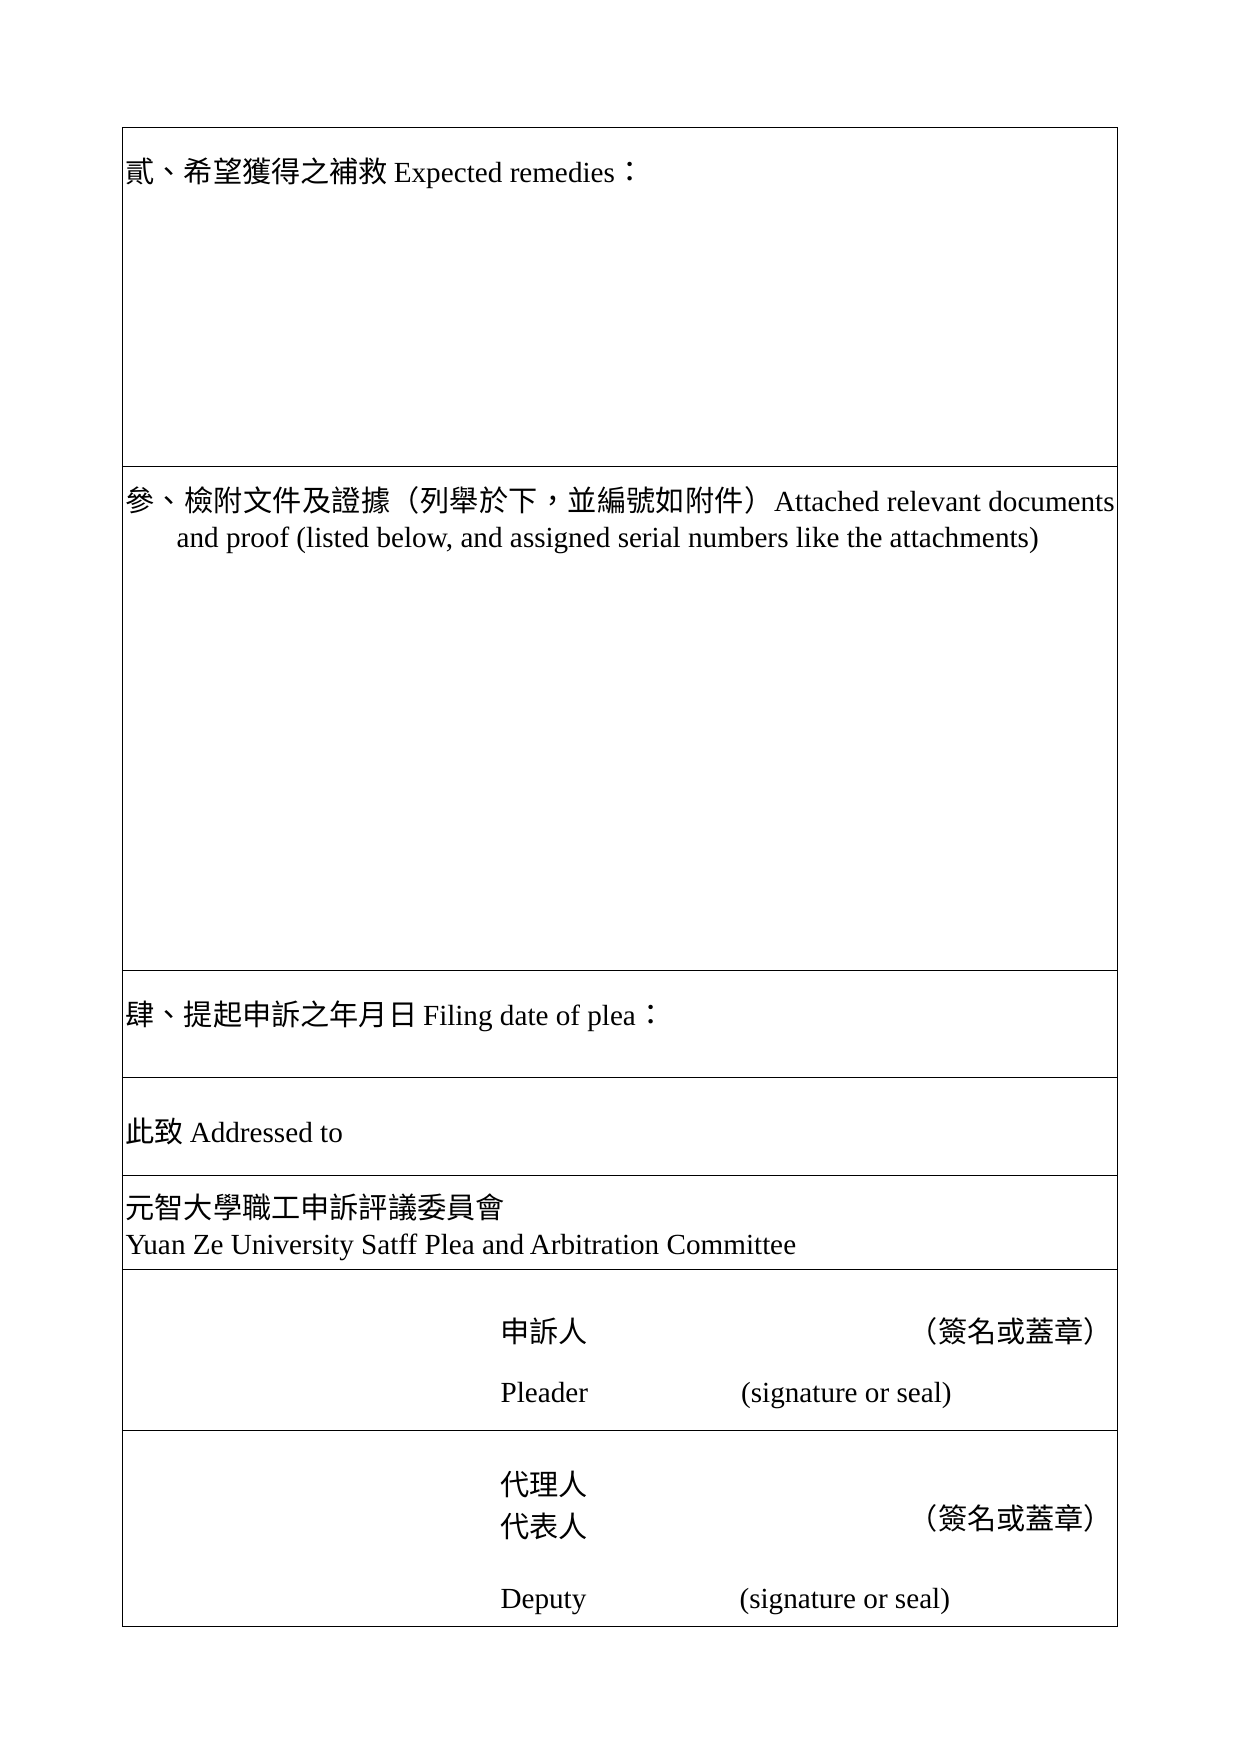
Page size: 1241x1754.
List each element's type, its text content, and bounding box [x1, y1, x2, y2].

table_cell 此致Addressed to [123, 1078, 1117, 1175]
table_cell 肆、提起申訴之年月日Filing date of plea： [123, 971, 1117, 1077]
table_cell 申訴人 （簽名或蓋章） Pleader (signature or seal) [123, 1270, 1117, 1430]
table_cell 元智大學職工申訴評議委員會 Yuan Ze University Satff Plea and Arbitration Committee [123, 1176, 1117, 1269]
table_cell 參、檢附文件及證據（列舉於下，並編號如附件）Attached relevant documents and proof (listed below, and assigned serial numbers like the attachments) [123, 467, 1117, 970]
table_cell 貳、希望獲得之補救Expected remedies： [123, 128, 1117, 466]
table_cell 代理人代表人 （簽名或蓋章） Deputy (signature or seal) [123, 1431, 1117, 1626]
